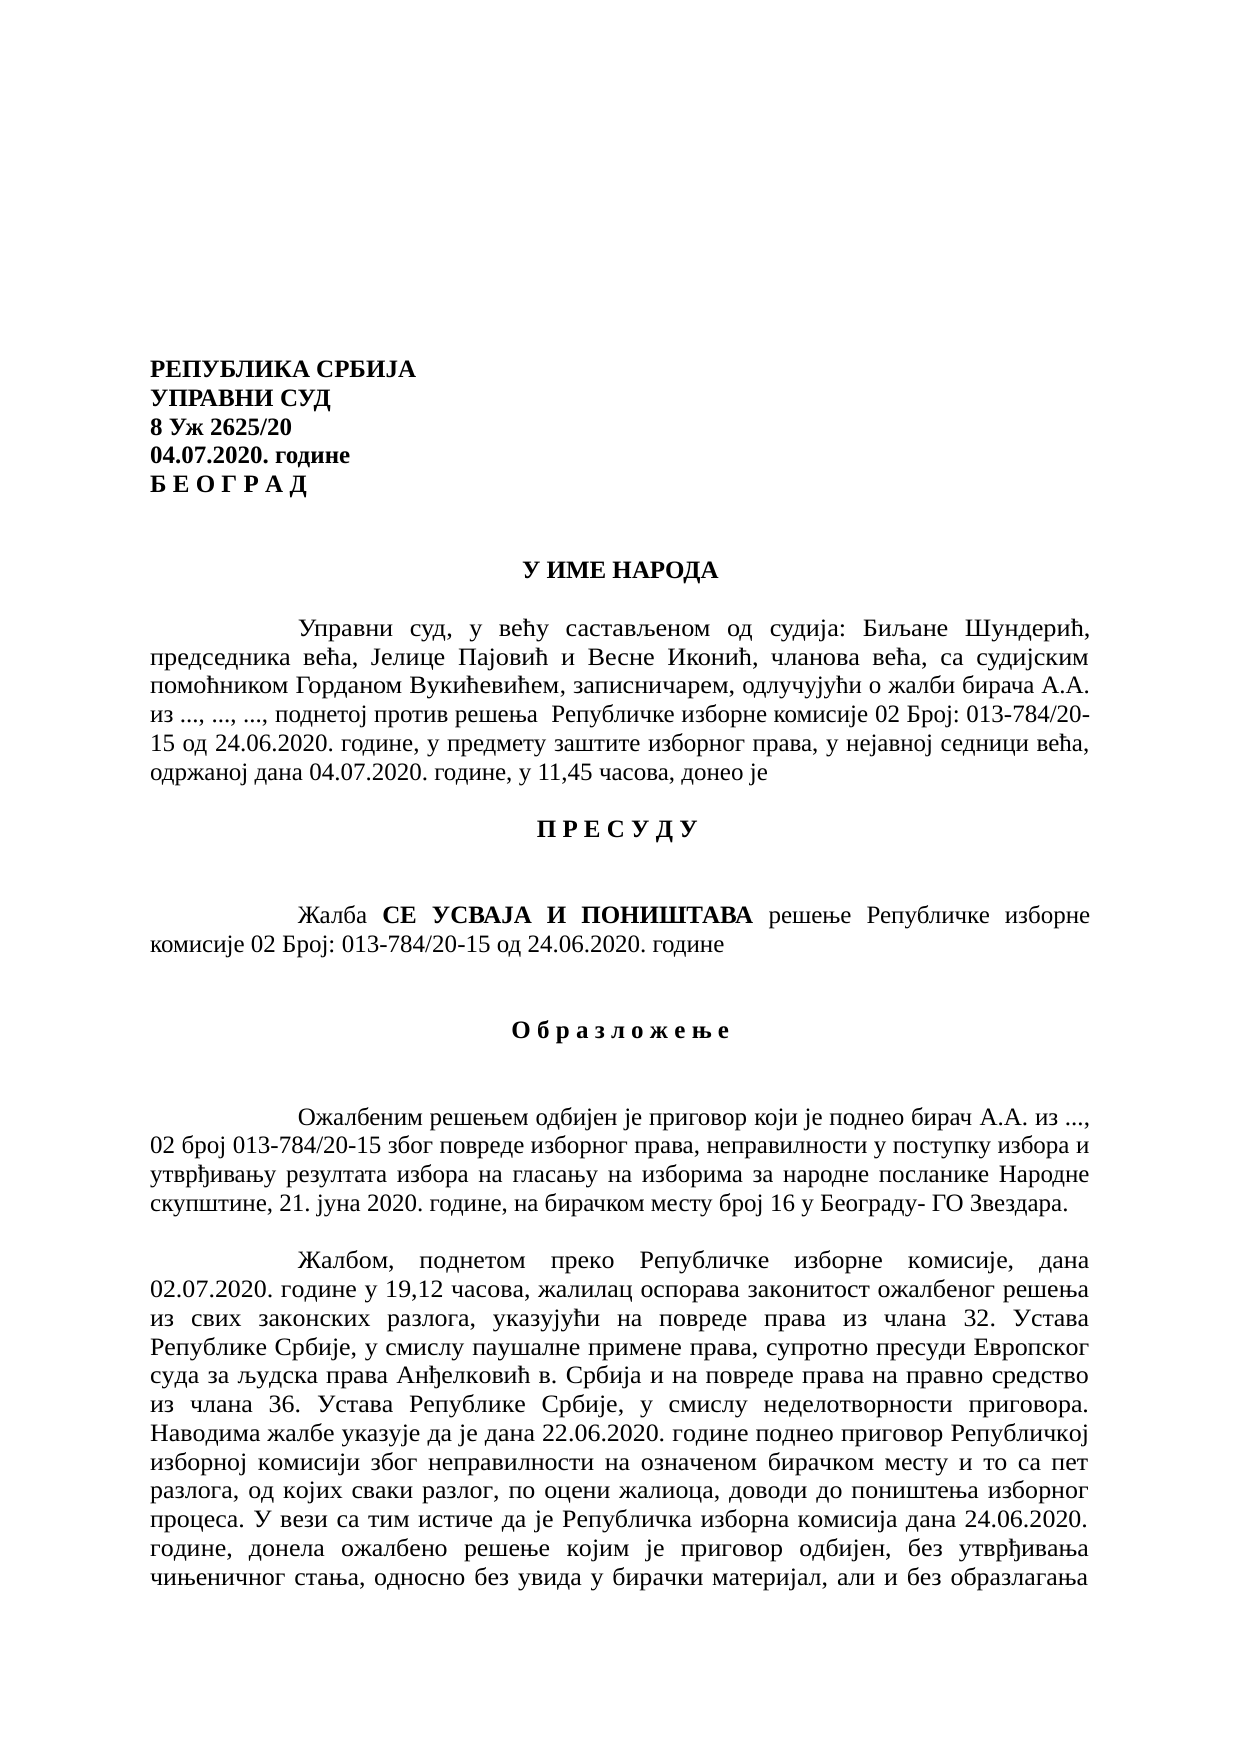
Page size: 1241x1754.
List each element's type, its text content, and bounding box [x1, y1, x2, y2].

text Жалбом, поднетом преко Републичке изборне комисије, дана 02.07.2020. године у 19,12 часова, жалилац оспорава законитост ожалбеног решења из свих законских разлога, указујући на повреде права из члана 32. Устава Републике Србије, у смислу паушалне примене права, супротно пресуди Европског суда за људска права Анђелковић в. Србија и на повреде права на правно средство из члана 36. Устава Републике Србије, у смислу неделотворности приговора. Наводима жалбе указује да је дана 22.06.2020. године поднео приговор Републичкој изборној комисији због неправилности на означеном бирачком месту и то са пет разлога, од којих сваки разлог, по оцени жалиоца, доводи до поништења изборног процеса. У вези са тим истиче да је Републичка изборна комисија дана 24.06.2020. године, донела ожалбено решење којим је приговор одбијен, без утврђивања чињеничног стања, односно без увида у бирачки материјал, али и без образлагања [150, 1245, 1090, 1590]
text Управни суд, у већу састављеном од судија: Биљане Шундерић, председника већа, Јелице Пајовић и Весне Иконић, чланова већа, са судијским помоћником Горданом Вукићевићем, записничарем, одлучујући о жалби бирача A.A. из ..., ..., ..., поднетој против решења Републичке изборне комисије 02 Број: 013-784/20-15 од 24.06.2020. године, у предмету заштите изборног права, у нејавној седници већа, одржаној дана 04.07.2020. године, у 11,45 часова, донео је [150, 613, 1090, 785]
text 8 Уж 2625/20 [150, 412, 1090, 440]
text 04.07.2020. године [150, 440, 1090, 469]
text П Р Е С У Д У [150, 814, 1090, 843]
text РЕПУБЛИКА СРБИЈА [150, 148, 1090, 383]
text Жалба СЕ УСВАЈА И ПОНИШТАВА решење Републичке изборне комисије 02 Број: 013-784/20-15 од 24.06.2020. године [150, 900, 1090, 958]
text У ИМЕ НАРОДА [150, 555, 1090, 584]
text О б р а з л о ж е њ е [150, 1015, 1090, 1044]
text Ожалбеним решењем одбијен је приговор који је поднео бирач A.A. из ..., 02 број 013-784/20-15 због повреде изборног права, неправилности у поступку избора и утврђивању резултата избора на гласању на изборима за народне посланике Народне скупштине, 21. јуна 2020. године, на бирачком месту број 16 у Београду- ГО Звездара. [150, 1102, 1090, 1217]
text УПРАВНИ СУД [150, 383, 1090, 412]
text Б Е О Г Р А Д [150, 469, 1090, 498]
